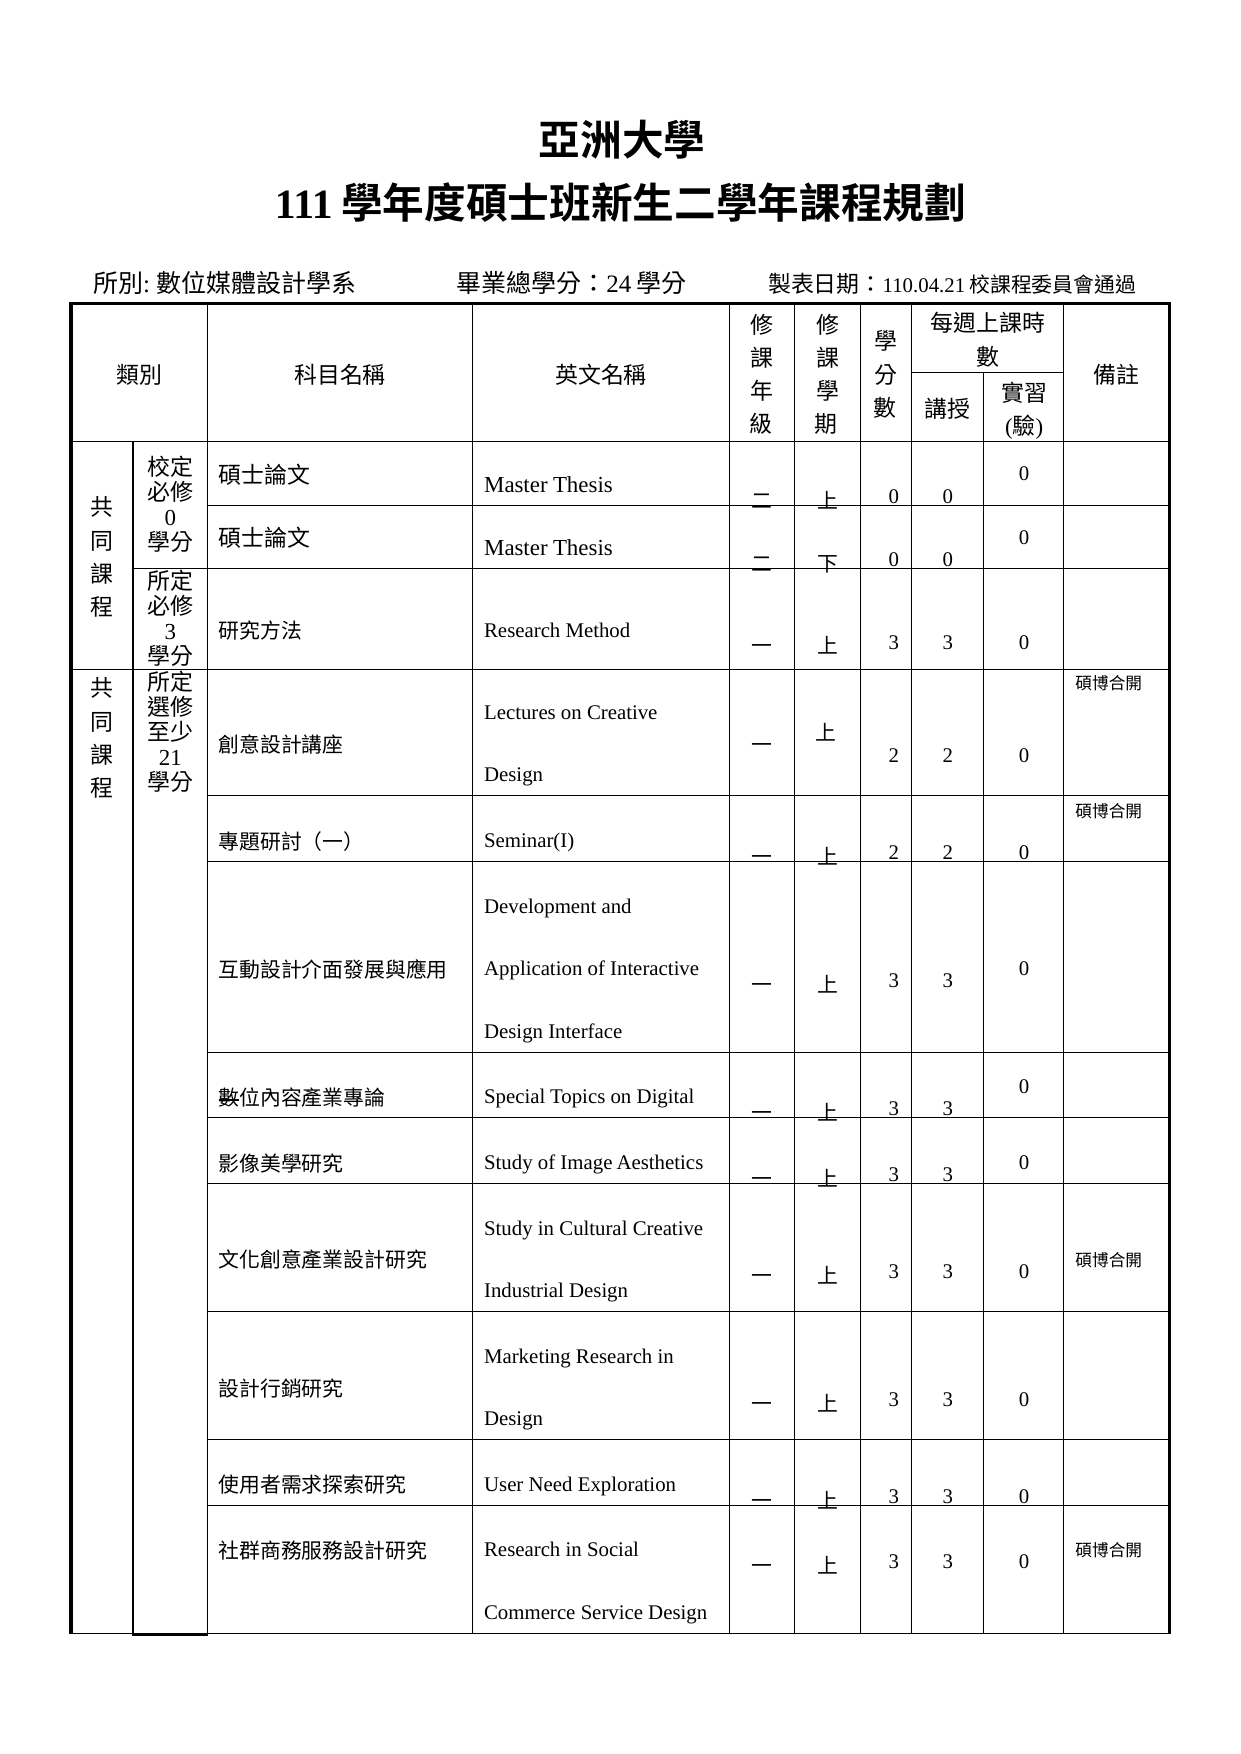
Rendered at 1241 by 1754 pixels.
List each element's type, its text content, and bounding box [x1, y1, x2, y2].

table_cell 0 [984, 569, 1063, 669]
table_cell 上 [795, 442, 860, 505]
table_cell 3 [912, 1184, 983, 1311]
table_cell 數位內容產業專論 [208, 1053, 472, 1117]
table_cell 2 [912, 796, 983, 861]
table_cell 3 [912, 862, 983, 1052]
table_cell 一 [730, 1118, 794, 1183]
table_cell 碩士論文 [208, 506, 472, 568]
table_cell 0 [984, 1184, 1063, 1311]
table_cell Study in Cultural Creative Industrial Design [473, 1184, 729, 1311]
table_cell 0 [861, 506, 911, 568]
table_header 英文名稱 [473, 305, 729, 441]
table_cell 0 [984, 506, 1063, 568]
table_cell 3 [861, 1440, 911, 1505]
table_cell 上 [795, 862, 860, 1052]
table_cell Seminar(I) [473, 796, 729, 861]
table_cell 3 [861, 569, 911, 669]
table_cell 一 [730, 1312, 794, 1439]
table_cell Special Topics on Digital [473, 1053, 729, 1117]
table_cell 上 [795, 670, 860, 795]
table_cell [1064, 862, 1168, 1052]
table_cell 一 [730, 796, 794, 861]
table_cell 上 [795, 1440, 860, 1505]
table_cell 碩博合開 [1064, 1184, 1168, 1311]
table_cell 上 [795, 1312, 860, 1439]
table_cell 碩博合開 [1064, 796, 1168, 861]
table_header 每週上課時數 [912, 305, 1063, 372]
table_cell Master Thesis [473, 442, 729, 505]
table_cell 一 [730, 1184, 794, 1311]
table_cell [1064, 442, 1168, 505]
table_cell 二 [730, 442, 794, 505]
table_cell 上 [795, 1118, 860, 1183]
table_cell 創意設計講座 [208, 670, 472, 795]
table_header 類別 [73, 305, 207, 441]
table_cell 一 [730, 862, 794, 1052]
table_cell Master Thesis [473, 506, 729, 568]
table_cell 社群商務服務設計研究 [208, 1506, 472, 1633]
table_cell 0 [984, 1053, 1063, 1117]
table_cell 0 [984, 1440, 1063, 1505]
table_cell 0 [912, 442, 983, 505]
table_cell 0 [984, 862, 1063, 1052]
table_cell Development and Application of Interactive Design Interface [473, 862, 729, 1052]
table_cell 上 [795, 796, 860, 861]
table_header 修課 學期 [795, 305, 860, 441]
table_cell 碩士論文 [208, 442, 472, 505]
table_cell 3 [861, 1312, 911, 1439]
text 亞洲大學 [75, 96, 1169, 158]
table_cell 所定選修至少21 學分 [134, 670, 207, 1633]
table_cell Lectures on Creative Design [473, 670, 729, 795]
table_cell 3 [861, 862, 911, 1052]
table_cell 影像美學研究 [208, 1118, 472, 1183]
table_cell 0 [861, 442, 911, 505]
table_cell 一 [730, 1440, 794, 1505]
table_cell 上 [795, 1506, 860, 1633]
table_cell 共同課程 [73, 670, 132, 1633]
table_cell 上 [795, 569, 860, 669]
table_cell 實習(驗) [984, 373, 1063, 441]
table_cell 文化創意產業設計研究 [208, 1184, 472, 1311]
table_cell User Need Exploration [473, 1440, 729, 1505]
table_cell 3 [912, 1312, 983, 1439]
table_cell [1064, 569, 1168, 669]
text 111學年度碩士班新生二學年課程規劃 [75, 158, 1165, 221]
table_cell 3 [912, 569, 983, 669]
table_header 備註 [1064, 305, 1168, 441]
table_cell 0 [984, 1118, 1063, 1183]
table_header 學分數 [861, 305, 911, 441]
table_cell 0 [984, 1312, 1063, 1439]
table_cell Research in Social Commerce Service Design [473, 1506, 729, 1633]
table_cell 講授 [912, 373, 983, 441]
table_cell [1064, 1118, 1168, 1183]
table_cell 碩博合開 [1064, 1506, 1168, 1633]
table_cell 所定 必修 3 學分 [134, 569, 207, 669]
table_cell [1064, 1440, 1168, 1505]
table_cell 2 [861, 796, 911, 861]
table_cell 一 [730, 670, 794, 795]
table_cell 3 [861, 1118, 911, 1183]
table_cell [1064, 1312, 1168, 1439]
table_cell Marketing Research in Design [473, 1312, 729, 1439]
table_cell 2 [861, 670, 911, 795]
table_cell 上 [795, 1184, 860, 1311]
table_cell 0 [984, 796, 1063, 861]
table_cell 二 [730, 506, 794, 568]
table_cell 校定必修0 學分 [134, 442, 207, 568]
table_cell 3 [912, 1506, 983, 1633]
table_cell 互動設計介面發展與應用 [208, 862, 472, 1052]
table_cell 碩博合開 [1064, 670, 1168, 795]
table_cell Research Method [473, 569, 729, 669]
table_cell 3 [861, 1053, 911, 1117]
table_cell 3 [861, 1184, 911, 1311]
table_cell 專題研討（一） [208, 796, 472, 861]
table_cell 研究方法 [208, 569, 472, 669]
table_cell [1064, 1053, 1168, 1117]
table_cell 0 [984, 670, 1063, 795]
table_cell 0 [984, 442, 1063, 505]
table_cell 上 [795, 1053, 860, 1117]
table_cell 0 [912, 506, 983, 568]
table_cell [1064, 506, 1168, 568]
table_cell 3 [861, 1506, 911, 1633]
table_header 科目名稱 [208, 305, 472, 441]
table_cell 一 [730, 1053, 794, 1117]
table_cell Study of Image Aesthetics [473, 1118, 729, 1183]
table_cell 使用者需求探索研究 [208, 1440, 472, 1505]
table_header 修課 年級 [730, 305, 794, 441]
table_cell 2 [912, 670, 983, 795]
table_cell 3 [912, 1118, 983, 1183]
table_cell 共同課程 [73, 442, 132, 669]
table_cell 一 [730, 1506, 794, 1633]
table_cell 一 [730, 569, 794, 669]
table_cell 3 [912, 1440, 983, 1505]
text 所別: 數位媒體設計學系 畢業總學分：24學分 製表日期：110.04.21校課程委員會通過 [67, 239, 1162, 302]
table_cell 設計行銷研究 [208, 1312, 472, 1439]
table_cell 下 [795, 506, 860, 568]
table_cell 3 [912, 1053, 983, 1117]
table_cell 0 [984, 1506, 1063, 1633]
